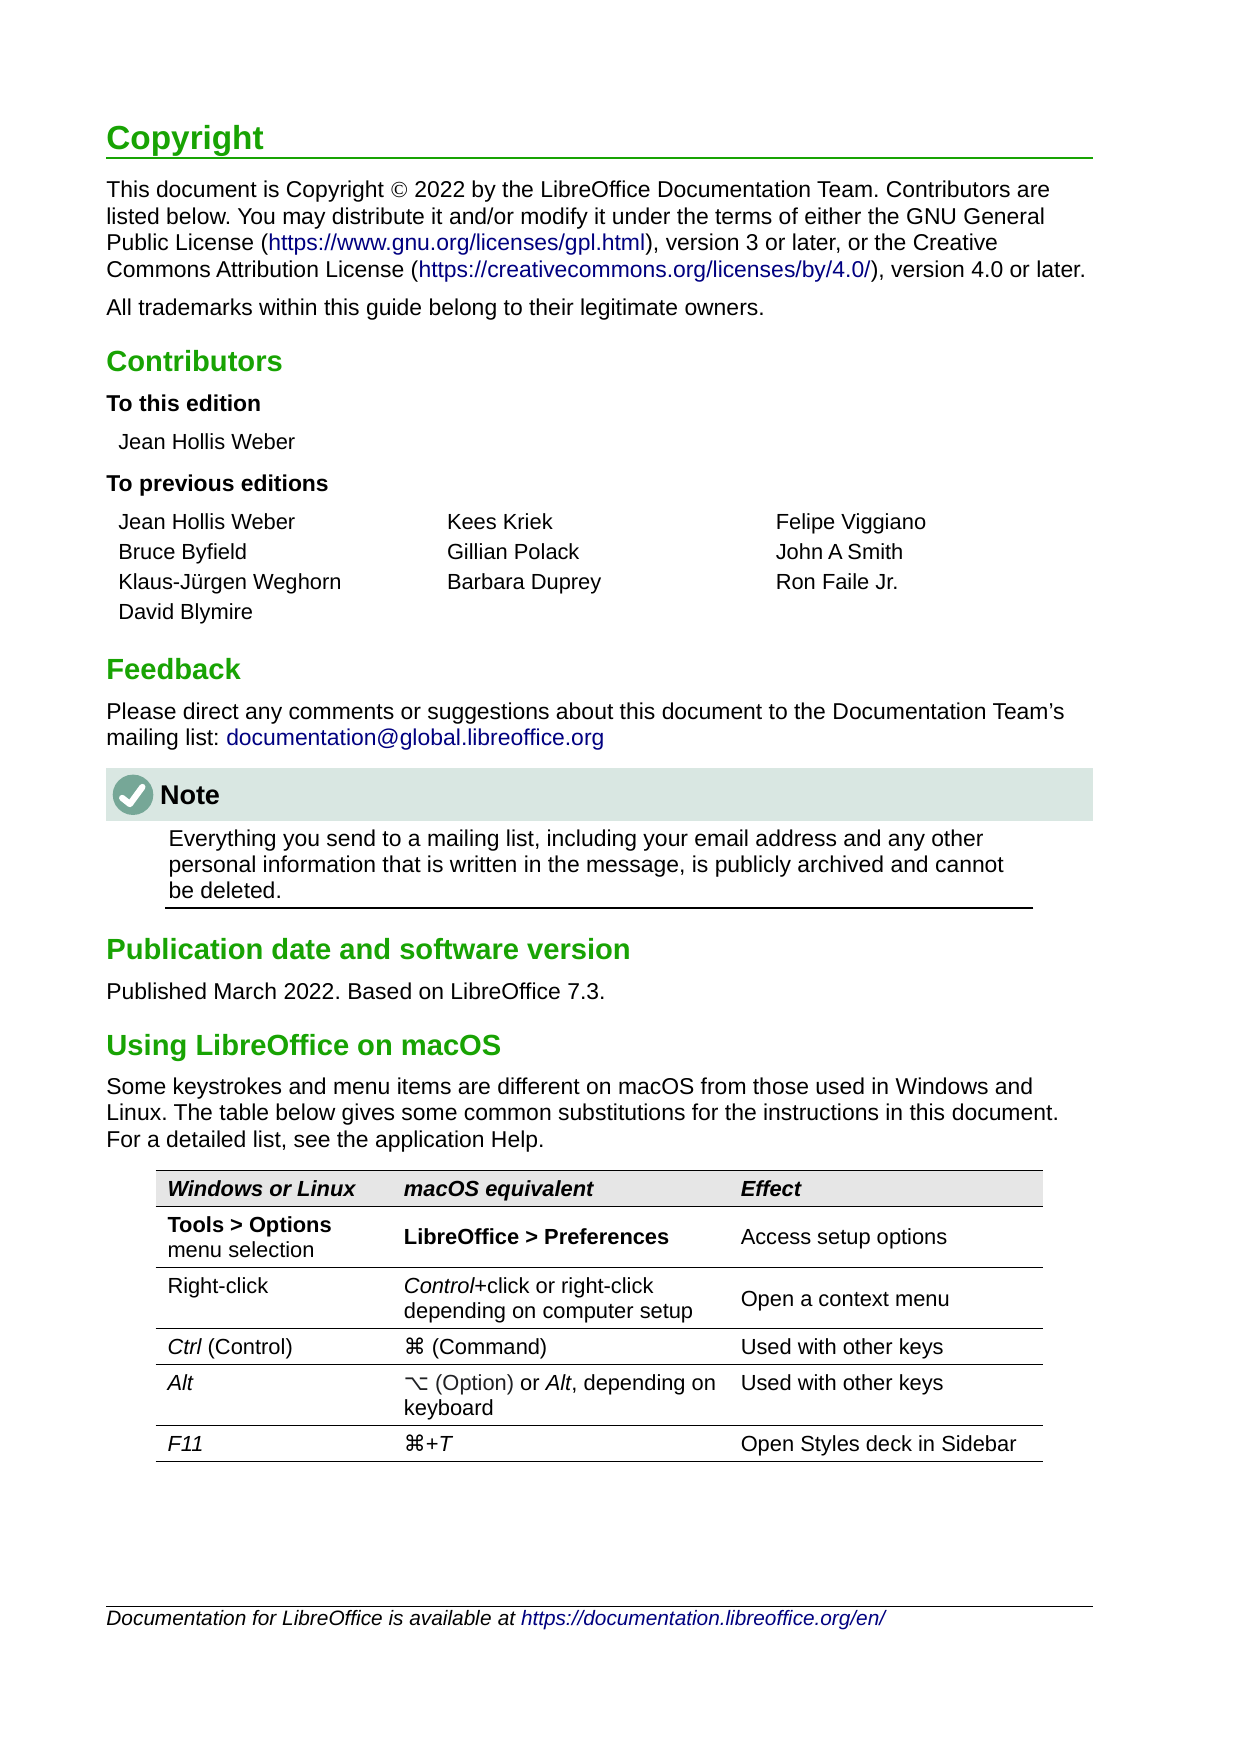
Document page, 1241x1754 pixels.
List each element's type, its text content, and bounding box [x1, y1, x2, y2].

subtitle Note [106, 768, 1093, 821]
table_cell Bruce Byfield [106, 539, 435, 569]
table_cell Used with other keys [729, 1365, 1043, 1425]
table_cell Ctrl (Control) [156, 1329, 392, 1364]
text To this edition [106, 390, 1093, 416]
table_cell [435, 599, 764, 629]
table_cell Open Styles deck in Sidebar [729, 1426, 1043, 1461]
table_cell David Blymire [106, 599, 435, 629]
subtitle Using LibreOffice on macOS [106, 1028, 1093, 1061]
table_header Jean Hollis Weber [106, 429, 440, 458]
table_header Windows or Linux [156, 1171, 392, 1206]
table_header Kees Kriek [435, 509, 764, 539]
table_cell [764, 599, 1093, 629]
table_cell ⌘ (Command) [392, 1329, 729, 1364]
table_header [766, 429, 1093, 458]
text All trademarks within this guide belong to their legitimate owners. [106, 294, 1093, 321]
table_header Felipe Viggiano [764, 509, 1093, 539]
text To previous editions [106, 470, 1093, 497]
text Some keystrokes and menu items are different on macOS from those used in Windows and Linux. The table below gives some common substitutions for the instructions in this document. For a detailed list, see the application Help. [106, 1073, 1093, 1152]
table_header [440, 429, 766, 458]
table_cell LibreOffice > Preferences [392, 1207, 729, 1267]
table_cell Tools > Options menu selection [156, 1207, 392, 1267]
text Published March 2022. Based on LibreOffice 7.3. [106, 978, 1093, 1004]
table_cell ⌘+T [392, 1426, 729, 1461]
table_cell F11 [156, 1426, 392, 1461]
text Please direct any comments or suggestions about this document to the Documentation Team’s mailing list: documentation@global.libreoffice.org [106, 698, 1093, 750]
table_cell Control+click or right-click depending on computer setup [392, 1268, 729, 1328]
subtitle Contributors [106, 344, 1093, 378]
table_cell Ron Faile Jr. [764, 569, 1093, 599]
text Everything you send to a mailing list, including your email address and any other personal information that is written in the message, is publicly archived and cannot be deleted. [165, 821, 1033, 907]
table_cell Access setup options [729, 1207, 1043, 1267]
subtitle Publication date and software version [106, 932, 1093, 966]
table_cell Open a context menu [729, 1268, 1043, 1328]
text This document is Copyright © 2022 by the LibreOffice Documentation Team. Contributors are listed below. You may distribute it and/or modify it under the terms of either the GNU General Public License (https://www.gnu.org/licenses/gpl.html), version 3 or later, or the Creative Commons Attribution License (https://creativecommons.org/licenses/by/4.0/), version 4.0 or later. [106, 176, 1093, 282]
table_cell Right-click [156, 1268, 392, 1328]
table_cell ⌥ (Option) or Alt, depending on keyboard [392, 1365, 729, 1425]
table_cell Barbara Duprey [435, 569, 764, 599]
table_header Jean Hollis Weber [106, 509, 435, 539]
table_header macOS equivalent [392, 1171, 729, 1206]
table_cell Alt [156, 1365, 392, 1425]
table_cell John A Smith [764, 539, 1093, 569]
table_cell Klaus-Jürgen Weghorn [106, 569, 435, 599]
table_cell Gillian Polack [435, 539, 764, 569]
subtitle Copyright [106, 118, 1093, 157]
table_cell Used with other keys [729, 1329, 1043, 1364]
subtitle Feedback [106, 652, 1093, 686]
table_header Effect [729, 1171, 1043, 1206]
